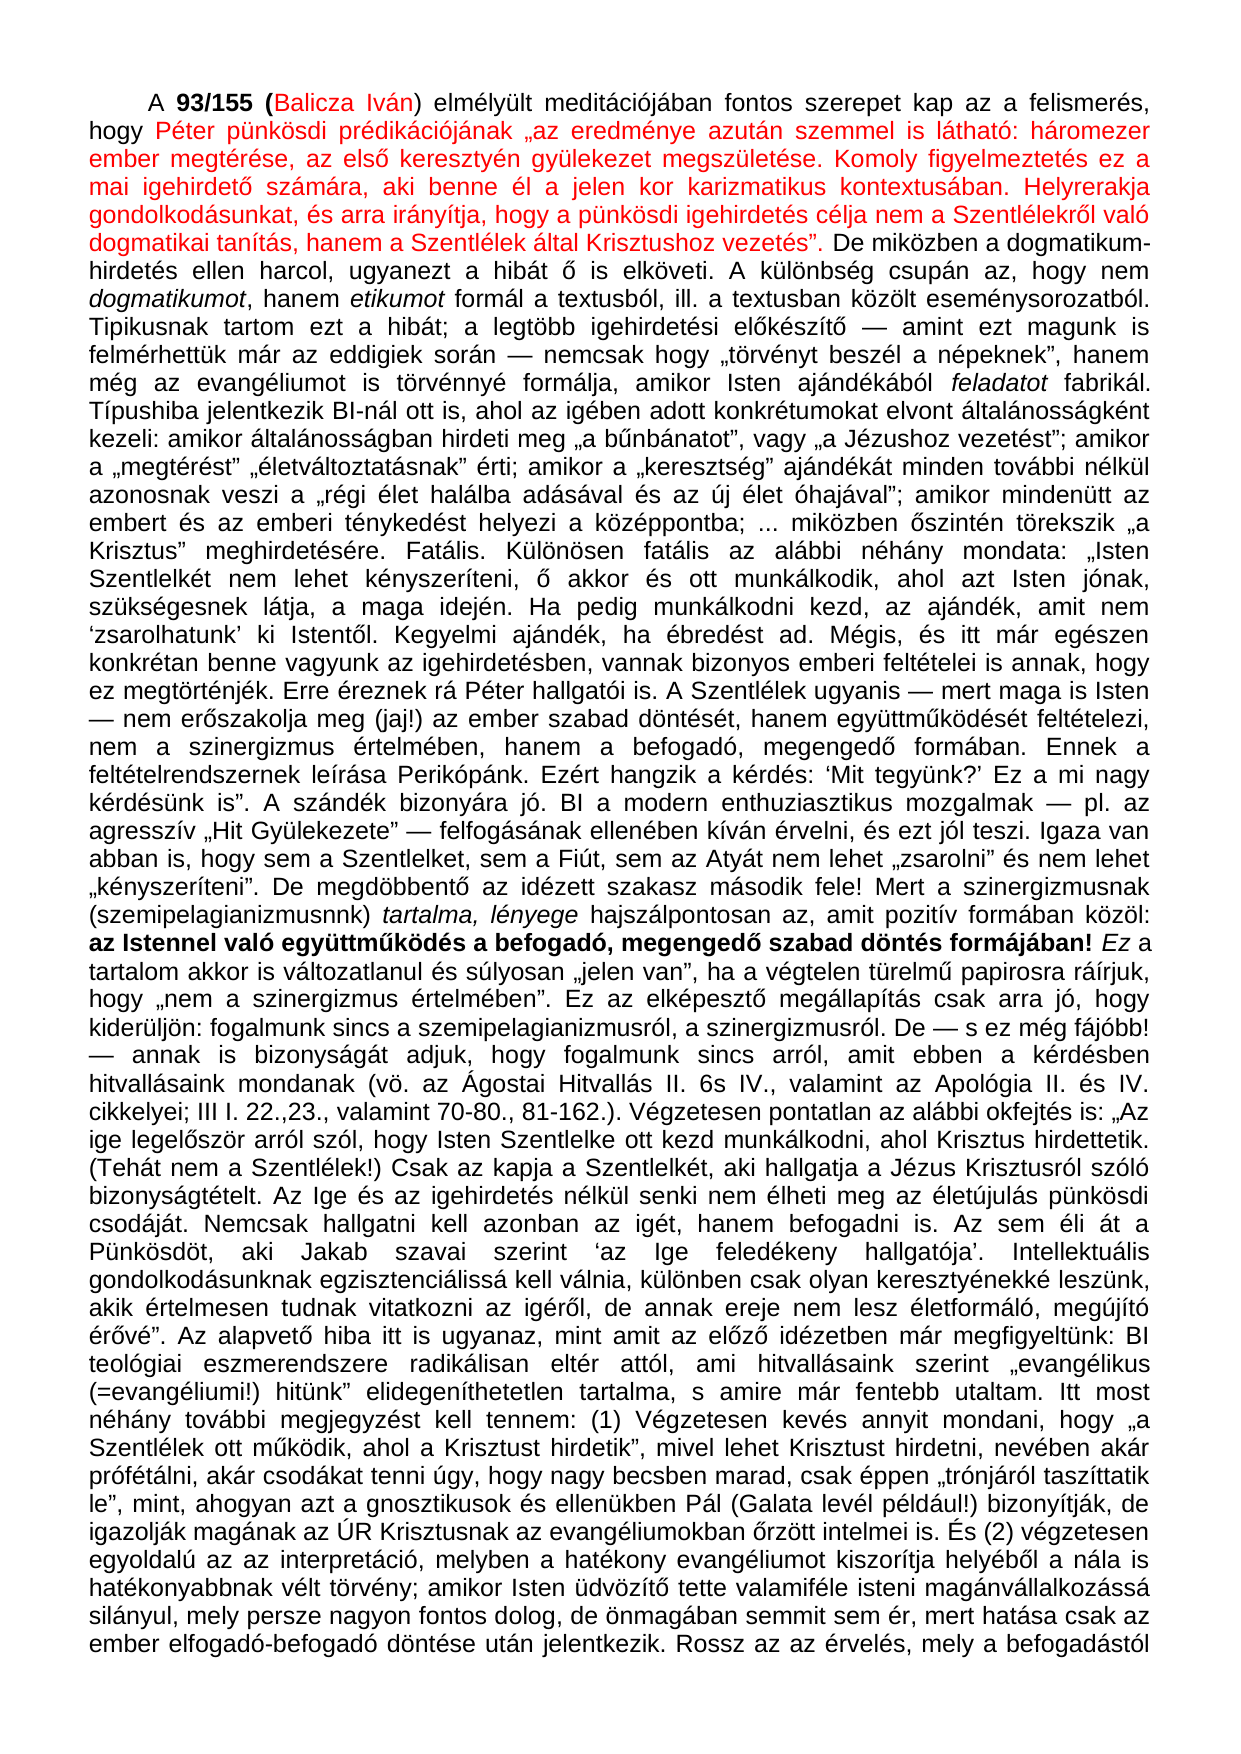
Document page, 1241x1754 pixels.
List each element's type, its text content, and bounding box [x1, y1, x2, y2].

text A 93/155 (Balicza Iván) elmélyült meditációjában fontos szerepet kap az a felismerés, hogy Péter pünkösdi prédikációjának „az eredménye azután szemmel is látható: háromezer ember megtérése, az első keresztyén gyülekezet megszületése. Komoly figyelmeztetés ez a mai igehirdető számára, aki benne él a jelen kor karizmatikus kontextusában. Helyrerakja gondolkodásunkat, és arra irányítja, hogy a pünkösdi igehirdetés célja nem a Szentlélekről való dogmatikai tanítás, hanem a Szentlélek által Krisztushoz vezetés”. De miközben a dogmatikum-hirdetés ellen harcol, ugyanezt a hibát ő is elköveti. A különbség csupán az, hogy nem dogmatikumot, hanem etikumot formál a textusból, ill. a textusban közölt eseménysorozatból. Tipikusnak tartom ezt a hibát; a legtöbb igehirdetési előkészítő ― amint ezt magunk is felmérhettük már az eddigiek során ― nemcsak hogy „törvényt beszél a népeknek”, hanem még az evangéliumot is törvénnyé formálja, amikor Isten ajándékából feladatot fabrikál. Típushiba jelentkezik BI-nál ott is, ahol az igében adott konkrétumokat elvont általánosságként kezeli: amikor általánosságban hirdeti meg „a bűnbánatot”, vagy „a Jézushoz vezetést”; amikor a „megtérést” „életváltoztatásnak” érti; amikor a „keresztség” ajándékát minden további nélkül azonosnak veszi a „régi élet halálba adásával és az új élet óhajával”; amikor mindenütt az embert és az emberi ténykedést helyezi a középpontba; ... miközben őszintén törekszik „a Krisztus” meghirdetésére. Fatális. Különösen fatális az alábbi néhány mondata: „Isten Szentlelkét nem lehet kényszeríteni, ő akkor és ott munkálkodik, ahol azt Isten jónak, szükségesnek látja, a maga idején. Ha pedig munkálkodni kezd, az ajándék, amit nem ‘zsarolhatunk’ ki Istentől. Kegyelmi ajándék, ha ébredést ad. Mégis, és itt már egészen konkrétan benne vagyunk az igehirdetésben, vannak bizonyos emberi feltételei is annak, hogy ez megtörténjék. Erre éreznek rá Péter hallgatói is. A Szentlélek ugyanis ― mert maga is Isten ― nem erőszakolja meg (jaj!) az ember szabad döntését, hanem együttműködését feltételezi, nem a szinergizmus értelmében, hanem a befogadó, megengedő formában. Ennek a feltételrendszernek leírása Perikópánk. Ezért hangzik a kérdés: ‘Mit tegyünk?’ Ez a mi nagy kérdésünk is”. A szándék bizonyára jó. BI a modern enthuziasztikus mozgalmak ― pl. az agresszív „Hit Gyülekezete” ― felfogásának ellenében kíván érvelni, és ezt jól teszi. Igaza van abban is, hogy sem a Szentlelket, sem a Fiút, sem az Atyát nem lehet „zsarolni” és nem lehet „kényszeríteni”. De megdöbbentő az idézett szakasz második fele! Mert a szinergizmusnak (szemipelagianizmusnnk) tartalma, lényege hajszálpontosan az, amit pozitív formában közöl: az Istennel való együttműködés a befogadó, megengedő szabad döntés formájában! Ez a tartalom akkor is változatlanul és súlyosan „jelen van”, ha a végtelen türelmű papirosra ráírjuk, hogy „nem a szinergizmus értelmében”. Ez az elképesztő megállapítás csak arra jó, hogy kiderüljön: fogalmunk sincs a szemipelagianizmusról, a szinergizmusról. De ― s ez még fájóbb! ― annak is bizonyságát adjuk, hogy fogalmunk sincs arról, amit ebben a kérdésben hitvallásaink mondanak (vö. az Ágostai Hitvallás II. 6s IV., valamint az Apológia II. és IV. cikkelyei; III I. 22.,23., valamint 70-80., 81-162.). Végzetesen pontatlan az alábbi okfejtés is: „Az ige legelőször arról szól, hogy Isten Szentlelke ott kezd munkálkodni, ahol Krisztus hirdettetik. (Tehát nem a Szentlélek!) Csak az kapja a Szentlelkét, aki hallgatja a Jézus Krisztusról szóló bizonyságtételt. Az Ige és az igehirdetés nélkül senki nem élheti meg az életújulás pünkösdi csodáját. Nemcsak hallgatni kell azonban az igét, hanem befogadni is. Az sem éli át a Pünkösdöt, aki Jakab szavai szerint ‘az Ige feledékeny hallgatója’. Intellektuális gondolkodásunknak egzisztenciálissá kell válnia, különben csak olyan keresztyénekké leszünk, akik értelmesen tudnak vitatkozni az igéről, de annak ereje nem lesz életformáló, megújító érővé”. Az alapvető hiba itt is ugyanaz, mint amit az előző idézetben már megfigyeltünk: BI teológiai eszmerendszere radikálisan eltér attól, ami hitvallásaink szerint „evangélikus (=evangéliumi!) hitünk” elidegeníthetetlen tartalma, s amire már fentebb utaltam. Itt most néhány további megjegyzést kell tennem: (1) Végzetesen kevés annyit mondani, hogy „a Szentlélek ott működik, ahol a Krisztust hirdetik”, mivel lehet Krisztust hirdetni, nevében akár prófétálni, akár csodákat tenni úgy, hogy nagy becsben marad, csak éppen „trónjáról taszíttatik le”, mint, ahogyan azt a gnosztikusok és ellenükben Pál (Galata levél például!) bizonyítják, de igazolják magának az ÚR Krisztusnak az evangéliumokban őrzött intelmei is. És (2) végzetesen egyoldalú az az interpretáció, melyben a hatékony evangéliumot kiszorítja helyéből a nála is hatékonyabbnak vélt törvény; amikor Isten üdvözítő tette valamiféle isteni magánvállalkozássá silányul, mely persze nagyon fontos dolog, de önmagában semmit sem ér, mert hatása csak az ember elfogadó-befogadó döntése után jelentkezik. Rossz az az érvelés, mely a befogadástól [88, 88, 1152, 1658]
